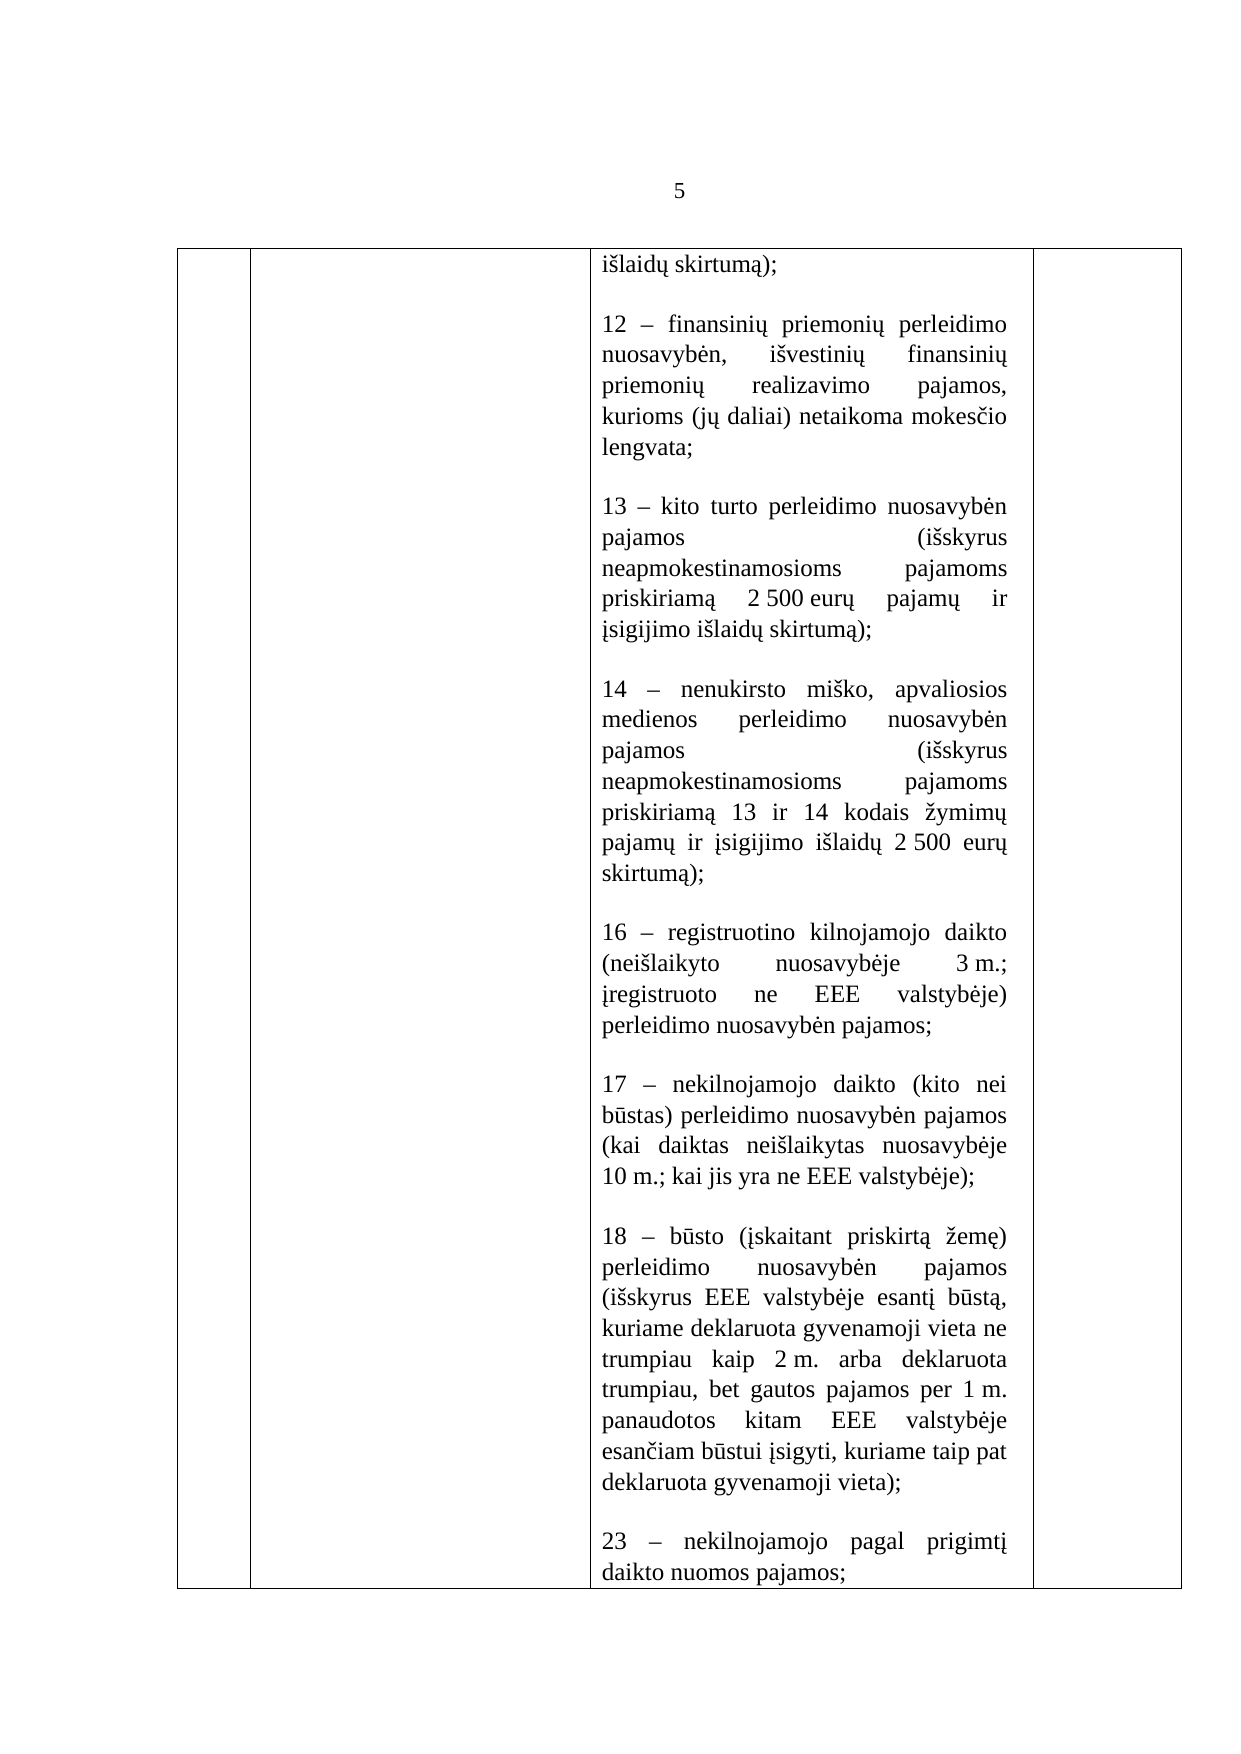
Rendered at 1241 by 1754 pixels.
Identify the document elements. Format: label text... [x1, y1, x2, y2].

table_cell [1034, 249, 1181, 1588]
table_cell [178, 249, 250, 1588]
table_cell [251, 249, 590, 1588]
table_cell išlaidų skirtumą); 12 – finansinių priemonių perleidimo nuosavybėn, išvestinių finansinių priemonių realizavimo pajamos, kurioms (jų daliai) netaikoma mokesčio lengvata; 13 – kito turto perleidimo nuosavybėn pajamos (išskyrus neapmokestinamosioms pajamoms priskiriamą 2 500 eurų pajamų ir įsigijimo išlaidų skirtumą); 14 – nenukirsto miško, apvaliosios medienos perleidimo nuosavybėn pajamos (išskyrus neapmokestinamosioms pajamoms priskiriamą 13 ir 14 kodais žymimų pajamų ir įsigijimo išlaidų 2 500 eurų skirtumą); 16 – registruotino kilnojamojo daikto (neišlaikyto nuosavybėje 3 m.; įregistruoto ne EEE valstybėje) perleidimo nuosavybėn pajamos; 17 – nekilnojamojo daikto (kito nei būstas) perleidimo nuosavybėn pajamos (kai daiktas neišlaikytas nuosavybėje 10 m.; kai jis yra ne EEE valstybėje); 18 – būsto (įskaitant priskirtą žemę) perleidimo nuosavybėn pajamos (išskyrus EEE valstybėje esantį būstą, kuriame deklaruota gyvenamoji vieta ne trumpiau kaip 2 m. arba deklaruota trumpiau, bet gautos pajamos per 1 m. panaudotos kitam EEE valstybėje esančiam būstui įsigyti, kuriame taip pat deklaruota gyvenamoji vieta); 23 – nekilnojamojo pagal prigimtį daikto nuomos pajamos; [591, 249, 1033, 1588]
